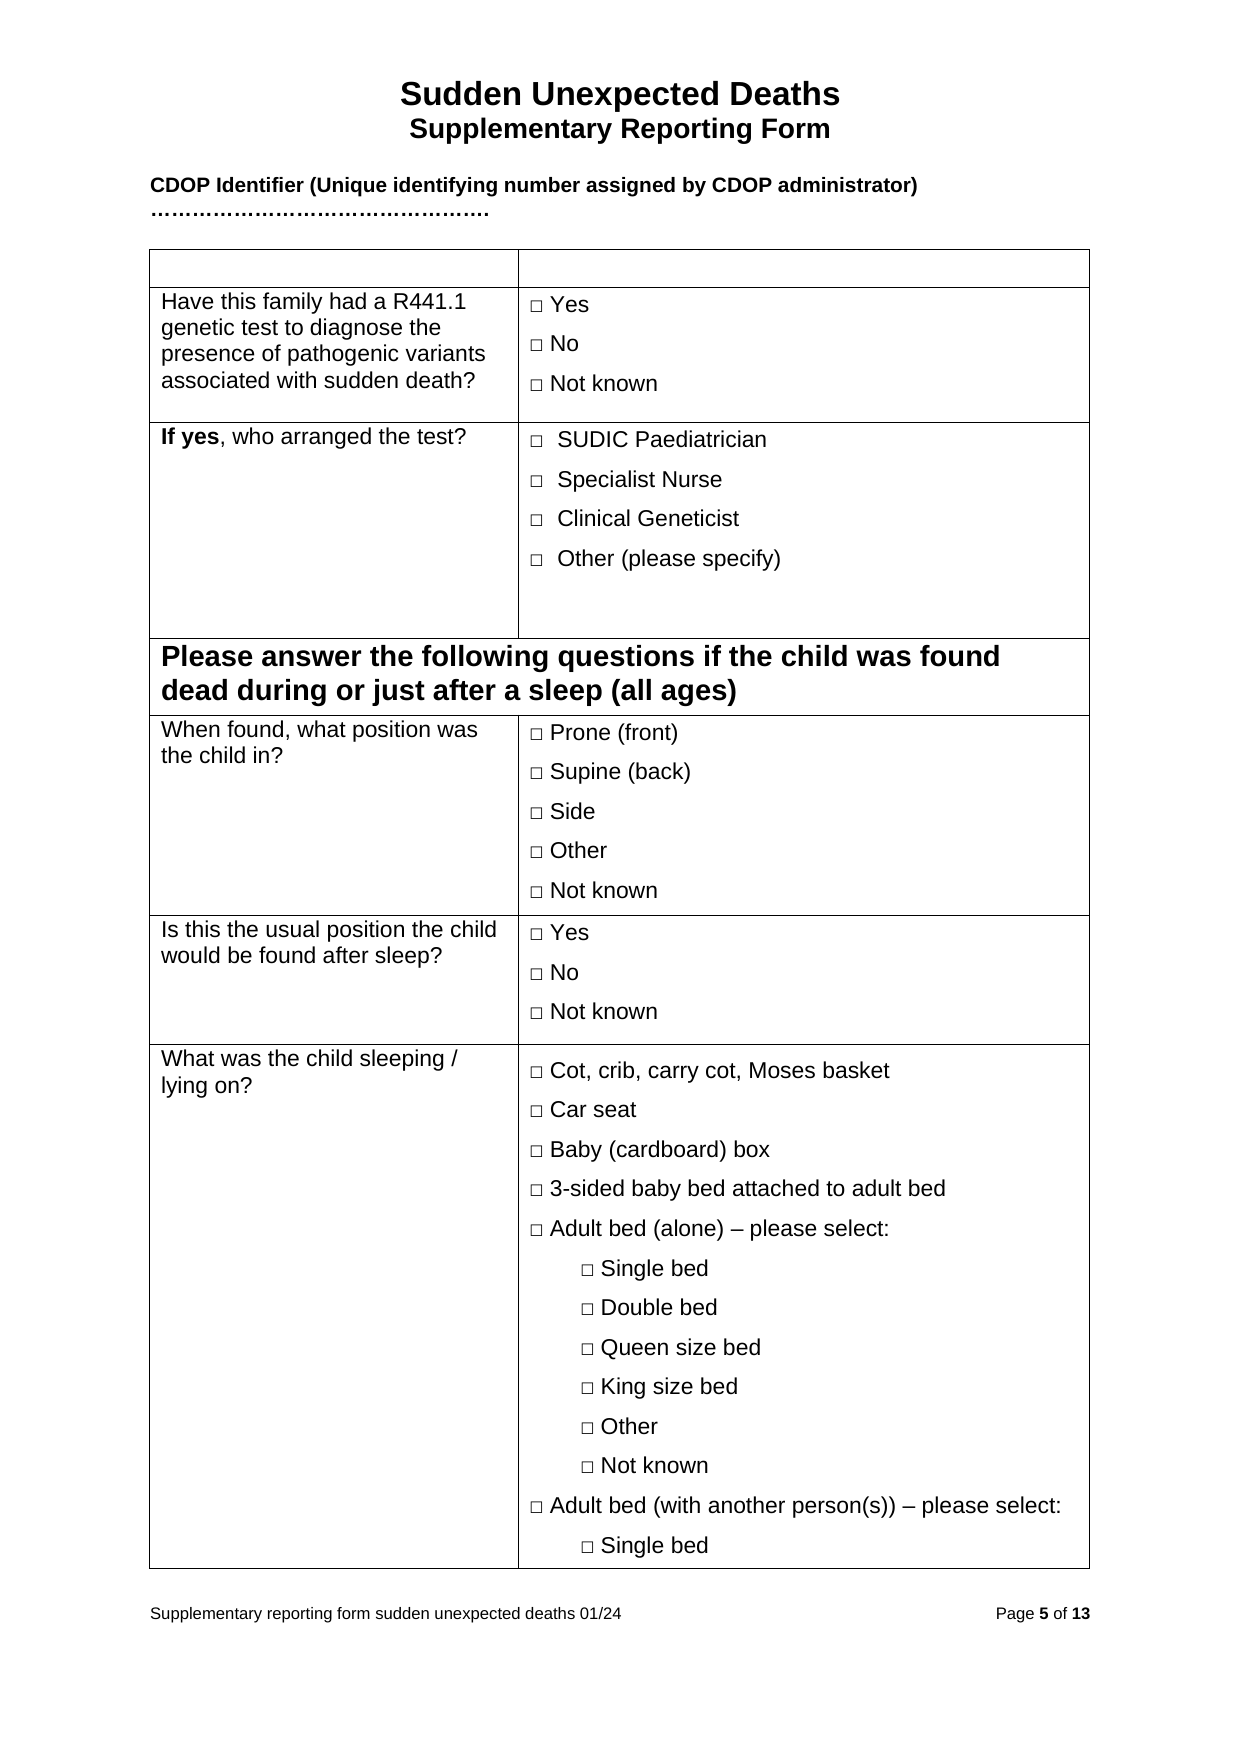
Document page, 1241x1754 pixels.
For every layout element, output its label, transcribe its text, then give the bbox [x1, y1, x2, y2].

table_cell ☐ Yes ☐ No ☐ Not known [519, 288, 1089, 422]
table_cell ☐ Cot, crib, carry cot, Moses basket ☐ Car seat ☐ Baby (cardboard) box ☐ 3-sided baby bed attached to adult bed ☐ Adult bed (alone) – please select: ☐ Single bed ☐ Double bed ☐ Queen size bed ☐ King size bed ☐ Other ☐ Not known ☐ Adult bed (with another person(s)) – please select: ☐ Single bed [519, 1045, 1089, 1568]
table_cell ☐ Prone (front) ☐ Supine (back) ☐ Side ☐ Other ☐ Not known [519, 716, 1089, 915]
table_cell ☐ Yes ☐ No ☐ Not known [519, 916, 1089, 1044]
table_cell Please answer the following questions if the child was found dead during or just after a sleep (all ages) [150, 639, 1089, 714]
table_cell When found, what position was the child in? [150, 716, 518, 915]
table_cell If yes, who arranged the test? [150, 423, 518, 638]
table_cell Have this family had a R441.1 genetic test to diagnose the presence of pathogenic variants associated with sudden death? [150, 288, 518, 422]
table_cell [150, 250, 518, 287]
table_cell What was the child sleeping / lying on? [150, 1045, 518, 1568]
table_cell [519, 250, 1089, 287]
table_cell Is this the usual position the child would be found after sleep? [150, 916, 518, 1044]
table_cell ☐ SUDIC Paediatrician ☐ Specialist Nurse ☐ Clinical Geneticist ☐ Other (please specify) [519, 423, 1089, 638]
